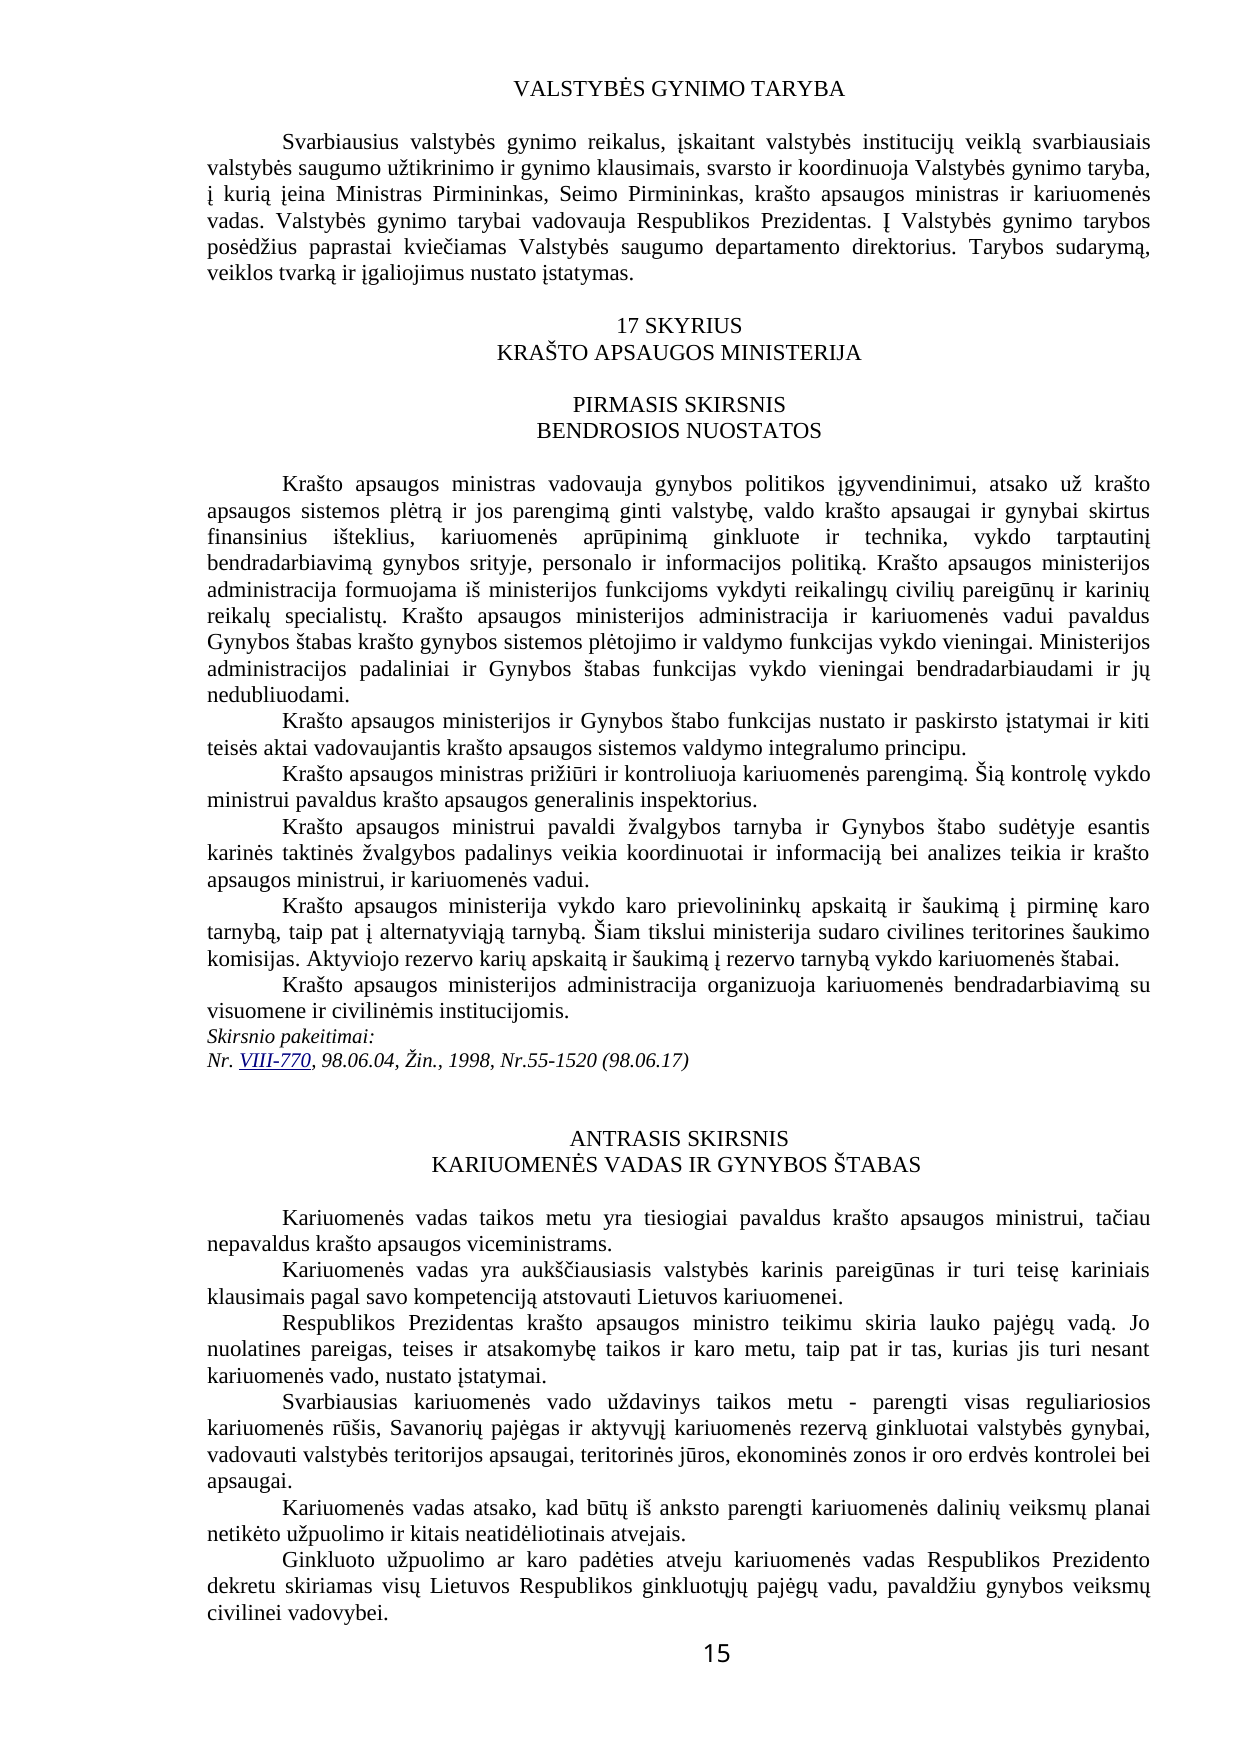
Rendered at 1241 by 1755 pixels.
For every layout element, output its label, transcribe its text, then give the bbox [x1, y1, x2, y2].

text VALSTYBĖS GYNIMO TARYBA [207, 75, 1152, 101]
text Kariuomenės vadas taikos metu yra tiesiogiai pavaldus krašto apsaugos ministrui, tačiau nepavaldus krašto apsaugos viceministrams. [207, 1204, 1152, 1256]
text Krašto apsaugos ministerijos administracija organizuoja kariuomenės bendradarbiavimą su visuomene ir civilinėmis institucijomis. [207, 971, 1152, 1024]
text KARIUOMENĖS VADAS IR GYNYBOS ŠTABAS [207, 1151, 1152, 1177]
text KRAŠTO APSAUGOS MINISTERIJA [207, 338, 1152, 365]
text Ginkluoto užpuolimo ar karo padėties atveju kariuomenės vadas Respublikos Prezidento dekretu skiriamas visų Lietuvos Respublikos ginkluotųjų pajėgų vadu, pavaldžiu gynybos veiksmų civilinei vadovybei. [207, 1546, 1152, 1625]
text Krašto apsaugos ministerija vykdo karo prievolininkų apskaitą ir šaukimą į pirminę karo tarnybą, taip pat į alternatyviąją tarnybą. Šiam tikslui ministerija sudaro civilines teritorines šaukimo komisijas. Aktyviojo rezervo karių apskaitą ir šaukimą į rezervo tarnybą vykdo kariuomenės štabai. [207, 892, 1152, 971]
text Svarbiausias kariuomenės vado uždavinys taikos metu - parengti visas reguliariosios kariuomenės rūšis, Savanorių pajėgas ir aktyvųjį kariuomenės rezervą ginkluotai valstybės gynybai, vadovauti valstybės teritorijos apsaugai, teritorinės jūros, ekonominės zonos ir oro erdvės kontrolei bei apsaugai. [207, 1388, 1152, 1493]
text PIRMASIS SKIRSNIS [207, 391, 1152, 418]
text Nr. VIII-770, 98.06.04, Žin., 1998, Nr.55-1520 (98.06.17) [207, 1048, 1152, 1072]
text 17 skyrius [207, 312, 1152, 338]
text Krašto apsaugos ministras vadovauja gynybos politikos įgyvendinimui, atsako už krašto apsaugos sistemos plėtrą ir jos parengimą ginti valstybę, valdo krašto apsaugai ir gynybai skirtus finansinius išteklius, kariuomenės aprūpinimą ginkluote ir technika, vykdo tarptautinį bendradarbiavimą gynybos srityje, personalo ir informacijos politiką. Krašto apsaugos ministerijos administracija formuojama iš ministerijos funkcijoms vykdyti reikalingų civilių pareigūnų ir karinių reikalų specialistų. Krašto apsaugos ministerijos administracija ir kariuomenės vadui pavaldus Gynybos štabas krašto gynybos sistemos plėtojimo ir valdymo funkcijas vykdo vieningai. Ministerijos administracijos padaliniai ir Gynybos štabas funkcijas vykdo vieningai bendradarbiaudami ir jų nedubliuodami. [207, 470, 1152, 707]
text BENDROSIOS NUOSTATOS [207, 418, 1152, 444]
text Antrasis SKIRSNIS [207, 1124, 1152, 1151]
text Krašto apsaugos ministras prižiūri ir kontroliuoja kariuomenės parengimą. Šią kontrolę vykdo ministrui pavaldus krašto apsaugos generalinis inspektorius. [207, 760, 1152, 813]
text Svarbiausius valstybės gynimo reikalus, įskaitant valstybės institucijų veiklą svarbiausiais valstybės saugumo užtikrinimo ir gynimo klausimais, svarsto ir koordinuoja Valstybės gynimo taryba, į kurią įeina Ministras Pirmininkas, Seimo Pirmininkas, krašto apsaugos ministras ir kariuomenės vadas. Valstybės gynimo tarybai vadovauja Respublikos Prezidentas. Į Valstybės gynimo tarybos posėdžius paprastai kviečiamas Valstybės saugumo departamento direktorius. Tarybos sudarymą, veiklos tvarką ir įgaliojimus nustato įstatymas. [207, 128, 1152, 286]
text Respublikos Prezidentas krašto apsaugos ministro teikimu skiria lauko pajėgų vadą. Jo nuolatines pareigas, teises ir atsakomybę taikos ir karo metu, taip pat ir tas, kurias jis turi nesant kariuomenės vado, nustato įstatymai. [207, 1309, 1152, 1388]
text Kariuomenės vadas yra aukščiausiasis valstybės karinis pareigūnas ir turi teisę kariniais klausimais pagal savo kompetenciją atstovauti Lietuvos kariuomenei. [207, 1256, 1152, 1309]
text Skirsnio pakeitimai: [207, 1024, 1152, 1048]
text Krašto apsaugos ministerijos ir Gynybos štabo funkcijas nustato ir paskirsto įstatymai ir kiti teisės aktai vadovaujantis krašto apsaugos sistemos valdymo integralumo principu. [207, 707, 1152, 760]
text Kariuomenės vadas atsako, kad būtų iš anksto parengti kariuomenės dalinių veiksmų planai netikėto užpuolimo ir kitais neatidėliotinais atvejais. [207, 1493, 1152, 1546]
text Krašto apsaugos ministrui pavaldi žvalgybos tarnyba ir Gynybos štabo sudėtyje esantis karinės taktinės žvalgybos padalinys veikia koordinuotai ir informaciją bei analizes teikia ir krašto apsaugos ministrui, ir kariuomenės vadui. [207, 813, 1152, 892]
